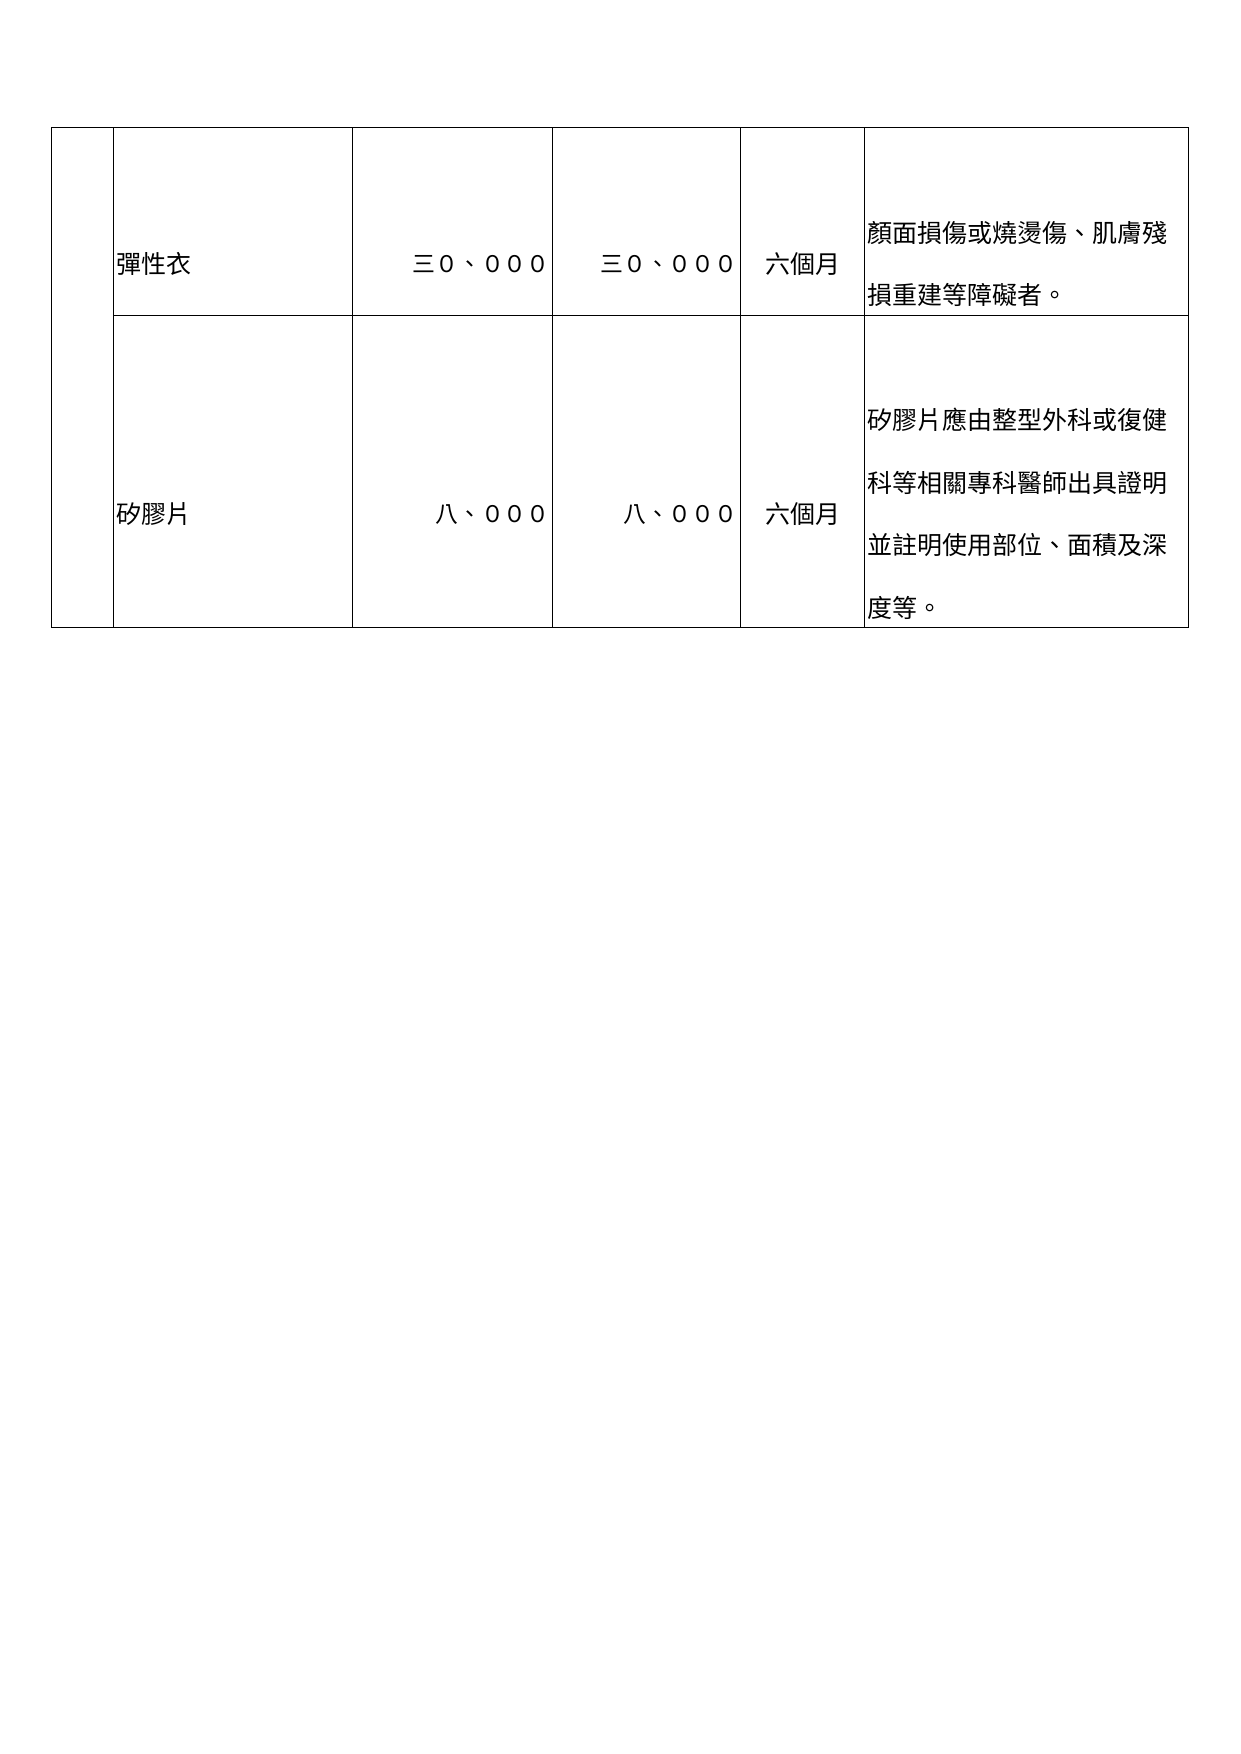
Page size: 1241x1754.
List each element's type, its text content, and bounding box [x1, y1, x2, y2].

table_cell 彈性衣 [114, 128, 352, 314]
table_cell 矽膠片 [114, 316, 352, 627]
table_cell 矽膠片應由整型外科或復健科等相關專科醫師出具證明並註明使用部位、面積及深度等。 [865, 316, 1188, 627]
table_cell 六個月 [741, 128, 864, 314]
table_cell 六個月 [741, 316, 864, 627]
table_cell 八、０００ [553, 316, 740, 627]
table_cell 三０、０００ [353, 128, 552, 314]
table_cell [52, 128, 113, 627]
table_cell 三０、０００ [553, 128, 740, 314]
table_cell 八、０００ [353, 316, 552, 627]
table_cell 顏面損傷或燒燙傷、肌膚殘損重建等障礙者。 [865, 128, 1188, 314]
